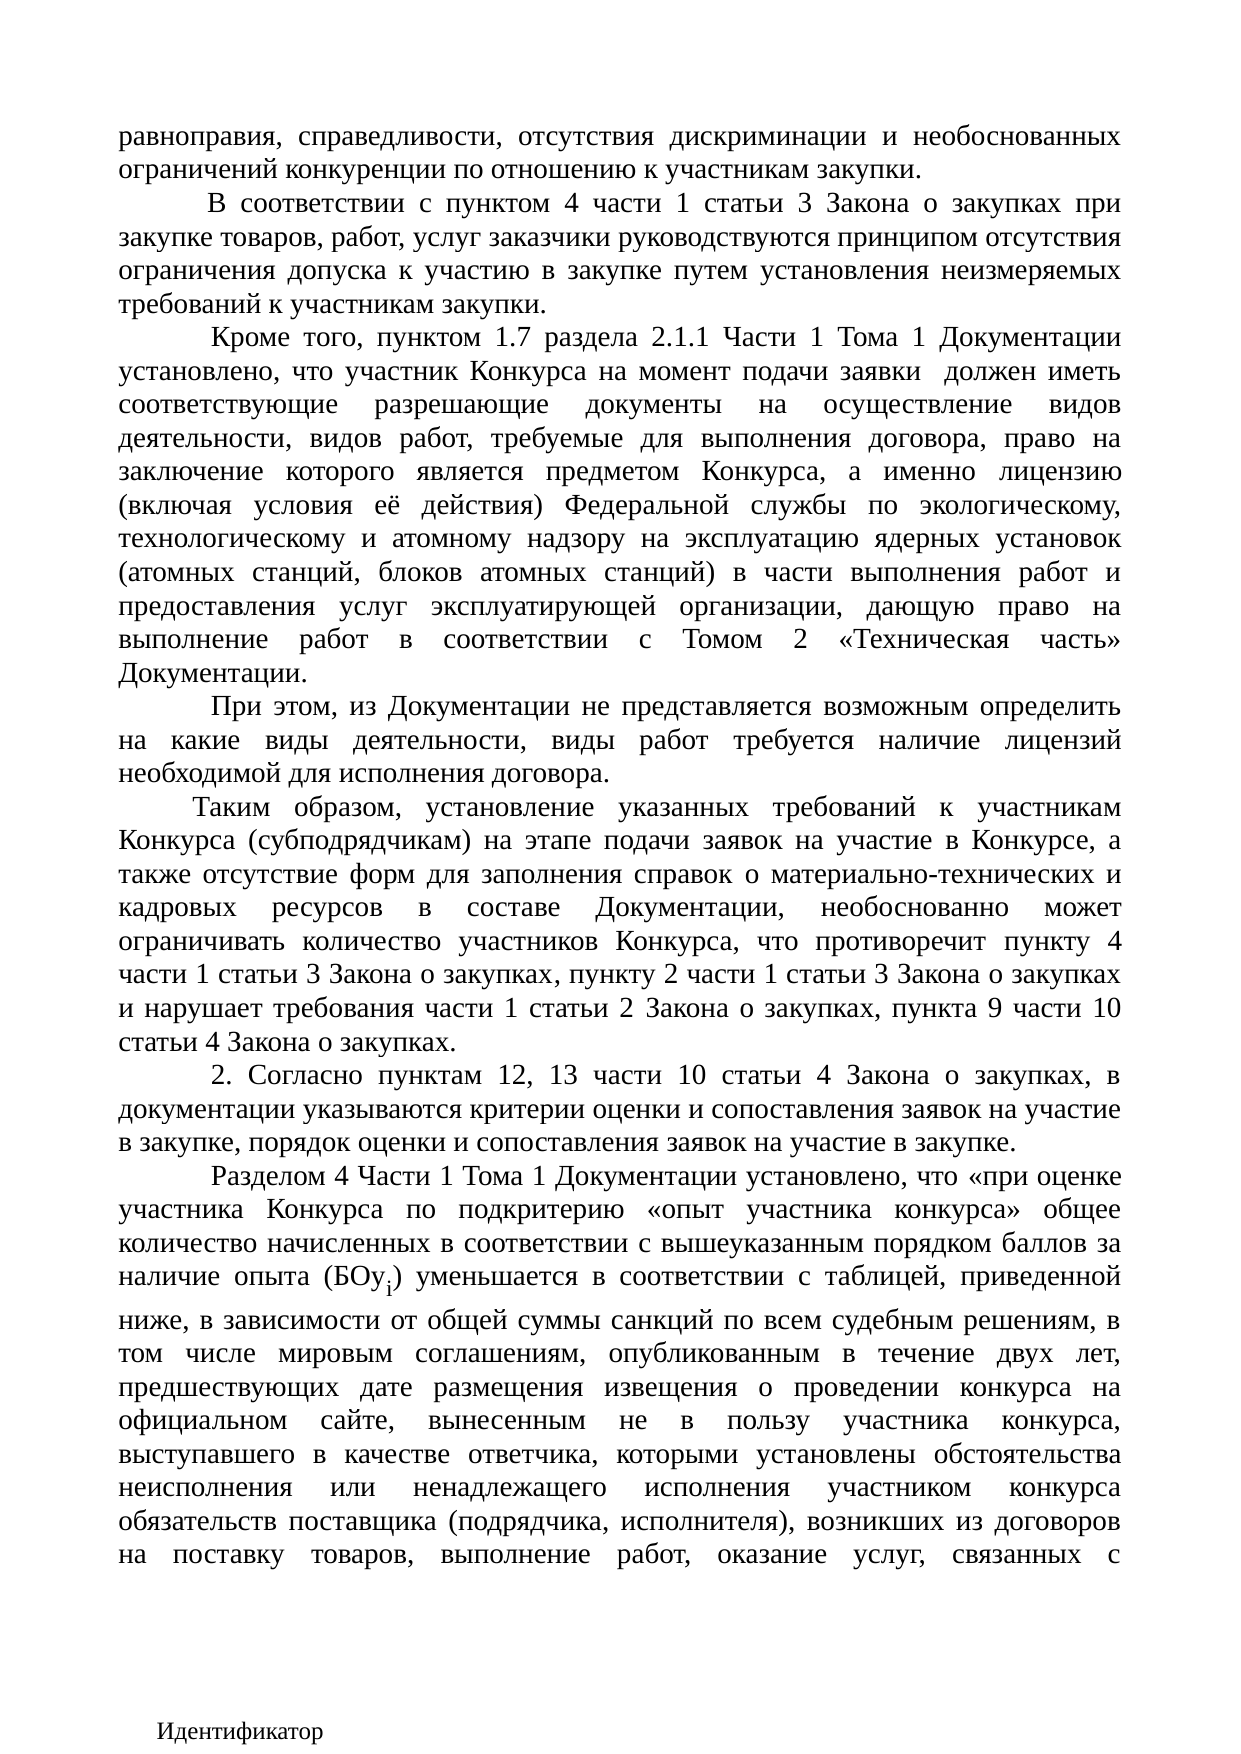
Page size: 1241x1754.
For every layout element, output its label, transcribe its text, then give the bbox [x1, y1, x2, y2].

text Кроме того, пунктом 1.7 раздела 2.1.1 Части 1 Тома 1 Документации установлено, что участник Конкурса на момент подачи заявки должен иметь соответствующие разрешающие документы на осуществление видов деятельности, видов работ, требуемые для выполнения договора, право на заключение которого является предметом Конкурса, а именно лицензию (включая условия её действия) Федеральной службы по экологическому, технологическому и атомному надзору на эксплуатацию ядерных установок (атомных станций, блоков атомных станций) в части выполнения работ и предоставления услуг эксплуатирующей организации, дающую право на выполнение работ в соответствии с Томом 2 «Техническая часть» Документации. [118, 319, 1122, 688]
text При этом, из Документации не представляется возможным определить на какие виды деятельности, виды работ требуется наличие лицензий необходимой для исполнения договора. [118, 688, 1122, 789]
text 2. Согласно пунктам 12, 13 части 10 статьи 4 Закона о закупках, в документации указываются критерии оценки и сопоставления заявок на участие в закупке, порядок оценки и сопоставления заявок на участие в закупке. [118, 1057, 1122, 1158]
text Таким образом, установление указанных требований к участникам Конкурса (субподрядчикам) на этапе подачи заявок на участие в Конкурсе, а также отсутствие форм для заполнения справок о материально-технических и кадровых ресурсов в составе Документации, необоснованно может ограничивать количество участников Конкурса, что противоречит пункту 4 части 1 статьи 3 Закона о закупках, пункту 2 части 1 статьи 3 Закона о закупках и нарушает требования части 1 статьи 2 Закона о закупках, пункта 9 части 10 статьи 4 Закона о закупках. [118, 789, 1122, 1057]
text равноправия, справедливости, отсутствия дискриминации и необоснованных ограничений конкуренции по отношению к участникам закупки. [118, 118, 1122, 185]
text Разделом 4 Части 1 Тома 1 Документации установлено, что «при оценке участника Конкурса по подкритерию «опыт участника конкурса» общее количество начисленных в соответствии с вышеуказанным порядком баллов за наличие опыта (БОуi) уменьшается в соответствии с таблицей, приведенной ниже, в зависимости от общей суммы санкций по всем судебным решениям, в том числе мировым соглашениям, опубликованным в течение двух лет, предшествующих дате размещения извещения о проведении конкурса на официальном сайте, вынесенным не в пользу участника конкурса, выступавшего в качестве ответчика, которыми установлены обстоятельства неисполнения или ненадлежащего исполнения участником конкурса обязательств поставщика (подрядчика, исполнителя), возникших из договоров на поставку товаров, выполнение работ, оказание услуг, связанных с [118, 1158, 1122, 1570]
text В соответствии с пунктом 4 части 1 статьи 3 Закона о закупках при закупке товаров, работ, услуг заказчики руководствуются принципом отсутствия ограничения допуска к участию в закупке путем установления неизмеряемых требований к участникам закупки. [118, 185, 1122, 319]
